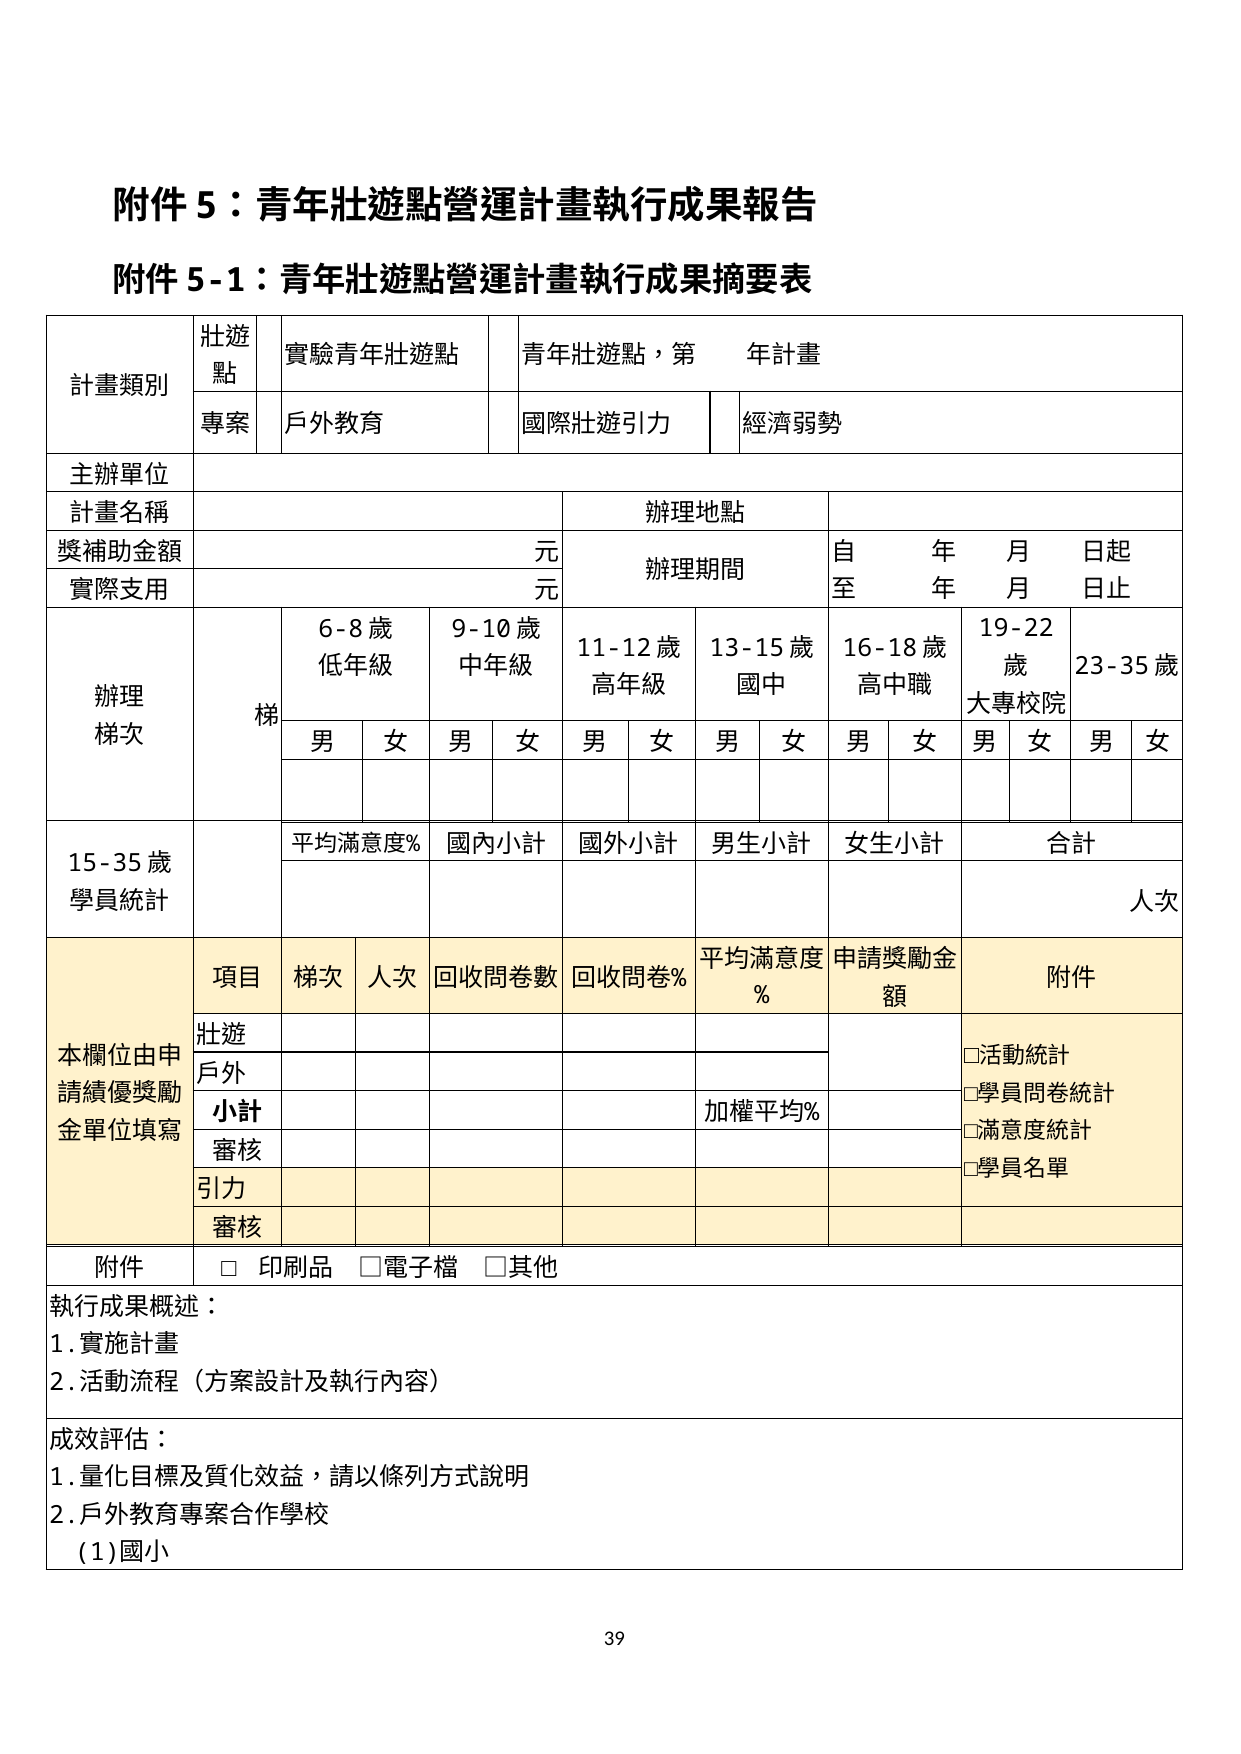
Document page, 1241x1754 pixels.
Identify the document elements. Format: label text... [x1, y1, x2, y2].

table_cell [829, 1014, 961, 1090]
table_cell 合計 [962, 823, 1182, 860]
table_cell 人次 [356, 938, 429, 1013]
table_cell [1071, 760, 1131, 819]
table_cell [194, 454, 1182, 491]
table_cell 男生小計 [696, 823, 828, 860]
table_cell 男 [282, 721, 362, 759]
table_cell [282, 760, 362, 819]
table_cell [282, 861, 429, 937]
table_cell 辦理 梯次 [47, 608, 193, 819]
table_header [489, 316, 518, 391]
table_cell [696, 861, 828, 937]
table_cell [356, 1053, 429, 1090]
table_cell 女 [1132, 721, 1182, 759]
table_cell 16-18歲 高中職 [829, 608, 961, 720]
table_cell 加權平均% [696, 1091, 828, 1128]
table_cell 審核 [194, 1207, 281, 1244]
table_cell [282, 1207, 355, 1244]
table_cell 男 [430, 721, 492, 759]
table_cell 9-10歲 中年級 [430, 608, 562, 720]
table_header 實驗青年壯遊點 [282, 316, 488, 391]
table_cell [282, 1014, 355, 1051]
table_cell [696, 760, 759, 819]
table_cell [489, 392, 518, 452]
table_cell [356, 1014, 429, 1051]
table_cell [829, 492, 1182, 529]
table_cell 附件 [47, 1247, 193, 1285]
table_cell 主辦單位 [47, 454, 193, 491]
table_cell [194, 821, 281, 937]
table_cell 11-12歲 高年級 [563, 608, 695, 720]
text 附件5-1：青年壯遊點營運計畫執行成果摘要表 [112, 239, 1116, 314]
table_cell 審核 [194, 1130, 281, 1167]
table_cell 項目 [194, 938, 281, 1013]
table_cell [829, 1130, 961, 1167]
table_header 計畫類別 [47, 316, 193, 452]
table_cell [962, 760, 1009, 819]
table_cell 國外小計 [563, 823, 695, 860]
table_cell [696, 1014, 828, 1051]
table_cell [282, 1130, 355, 1167]
table_cell [356, 1168, 429, 1206]
table_cell 回收問卷% [563, 938, 695, 1013]
table_cell 女 [1010, 721, 1070, 759]
table_cell 23-35歲 [1071, 608, 1182, 720]
table_cell [194, 492, 562, 529]
table_cell [1132, 760, 1182, 819]
table_cell [430, 1014, 562, 1051]
table_cell 男 [1071, 721, 1131, 759]
table_cell [629, 760, 695, 819]
table_cell □活動統計 □學員問卷統計 □滿意度統計 □學員名單 [962, 1014, 1182, 1206]
table_cell 自 年 月 日起 至 年 月 日止 [829, 531, 1182, 607]
table_cell [430, 1207, 562, 1244]
table_cell [1010, 760, 1070, 819]
table_cell 計畫名稱 [47, 492, 193, 529]
table_cell [493, 760, 562, 819]
table_cell [696, 1053, 828, 1090]
table_cell 申請獎勵金額 [829, 938, 961, 1013]
table_cell 梯次 [282, 938, 355, 1013]
table_cell 小計 [194, 1091, 281, 1128]
table_cell [356, 1207, 429, 1244]
table_cell 平均滿意度% [282, 823, 429, 860]
table_cell 實際支用 [47, 569, 193, 607]
table_cell [363, 760, 429, 819]
table_cell 獎補助金額 [47, 531, 193, 568]
table_cell [257, 392, 281, 452]
table_cell [829, 861, 961, 937]
table_cell 男 [696, 721, 759, 759]
table_cell 元 [194, 531, 562, 568]
table_cell [430, 760, 492, 819]
table_cell [563, 1014, 695, 1051]
table_cell 辦理期間 [563, 531, 828, 607]
text 附件5：青年壯遊點營運計畫執行成果報告 [112, 164, 1116, 239]
table_cell [563, 1053, 695, 1090]
table_cell 人次 [962, 861, 1182, 937]
table_cell [889, 760, 961, 819]
table_cell [430, 1053, 562, 1090]
table_cell 6-8歲 低年級 [282, 608, 429, 720]
table_cell 辦理地點 [563, 492, 828, 529]
table_cell 女 [493, 721, 562, 759]
table_cell 男 [962, 721, 1009, 759]
table_cell 國際壯遊引力 [519, 392, 709, 452]
table_cell [430, 1091, 562, 1128]
table_cell 元 [194, 569, 562, 607]
table_cell 成效評估： 量化目標及質化效益，請以條列方式說明 戶外教育專案合作學校 國小 國中 高中職 3.壯遊引力績效 [47, 1419, 1182, 1569]
table_cell 引力 [194, 1168, 281, 1206]
table_cell [563, 861, 695, 937]
table_cell 梯 [194, 608, 281, 819]
table_cell 執行成果概述： 實施計畫 活動流程（方案設計及執行內容） [47, 1286, 1182, 1418]
table_cell 專案 [194, 392, 256, 452]
table_cell [696, 1130, 828, 1167]
table_cell 女生小計 [829, 823, 961, 860]
table_cell 15-35歲 學員統計 [47, 821, 193, 937]
table_cell 本欄位由申請績優獎勵金單位填寫 [47, 938, 193, 1244]
table_cell [563, 1168, 695, 1206]
table_cell 女 [760, 721, 828, 759]
table_cell [356, 1130, 429, 1167]
table_cell [760, 760, 828, 819]
table_cell [282, 1091, 355, 1128]
table_cell [696, 1207, 828, 1244]
table_cell [829, 1207, 961, 1244]
table_cell [282, 1053, 355, 1090]
table_cell 平均滿意度% [696, 938, 828, 1013]
table_cell 男 [563, 721, 628, 759]
table_cell 男 [829, 721, 888, 759]
table_cell [430, 861, 562, 937]
table_cell 經濟弱勢 [740, 392, 1182, 452]
table_cell 印刷品 □電子檔 □其他 [194, 1247, 1182, 1285]
table_cell 女 [629, 721, 695, 759]
table_cell [430, 1168, 562, 1206]
table_cell 19-22歲 大專校院 [962, 608, 1070, 720]
table_header 青年壯遊點，第 年計畫 [519, 316, 1182, 391]
table_cell [282, 1168, 355, 1206]
table_cell [829, 760, 888, 819]
table_cell [829, 1091, 961, 1128]
table_cell 附件 [962, 938, 1182, 1013]
table_cell [962, 1207, 1182, 1244]
table_cell 戶外 [194, 1053, 281, 1090]
table_cell 壯遊 [194, 1014, 281, 1051]
table_cell [563, 760, 628, 819]
table_cell [563, 1091, 695, 1128]
table_header [257, 316, 281, 391]
table_cell [356, 1091, 429, 1128]
table_cell 戶外教育 [282, 392, 488, 452]
table_header 壯遊點 [194, 316, 256, 391]
table_cell [563, 1130, 695, 1167]
table_cell 13-15歲 國中 [696, 608, 828, 720]
table_cell [696, 1168, 828, 1206]
table_cell 國內小計 [430, 823, 562, 860]
table_cell [829, 1168, 961, 1206]
table_cell 女 [363, 721, 429, 759]
table_cell [711, 392, 739, 452]
table_cell 女 [889, 721, 961, 759]
table_cell [563, 1207, 695, 1244]
table_cell 回收問卷數 [430, 938, 562, 1013]
table_cell [430, 1130, 562, 1167]
